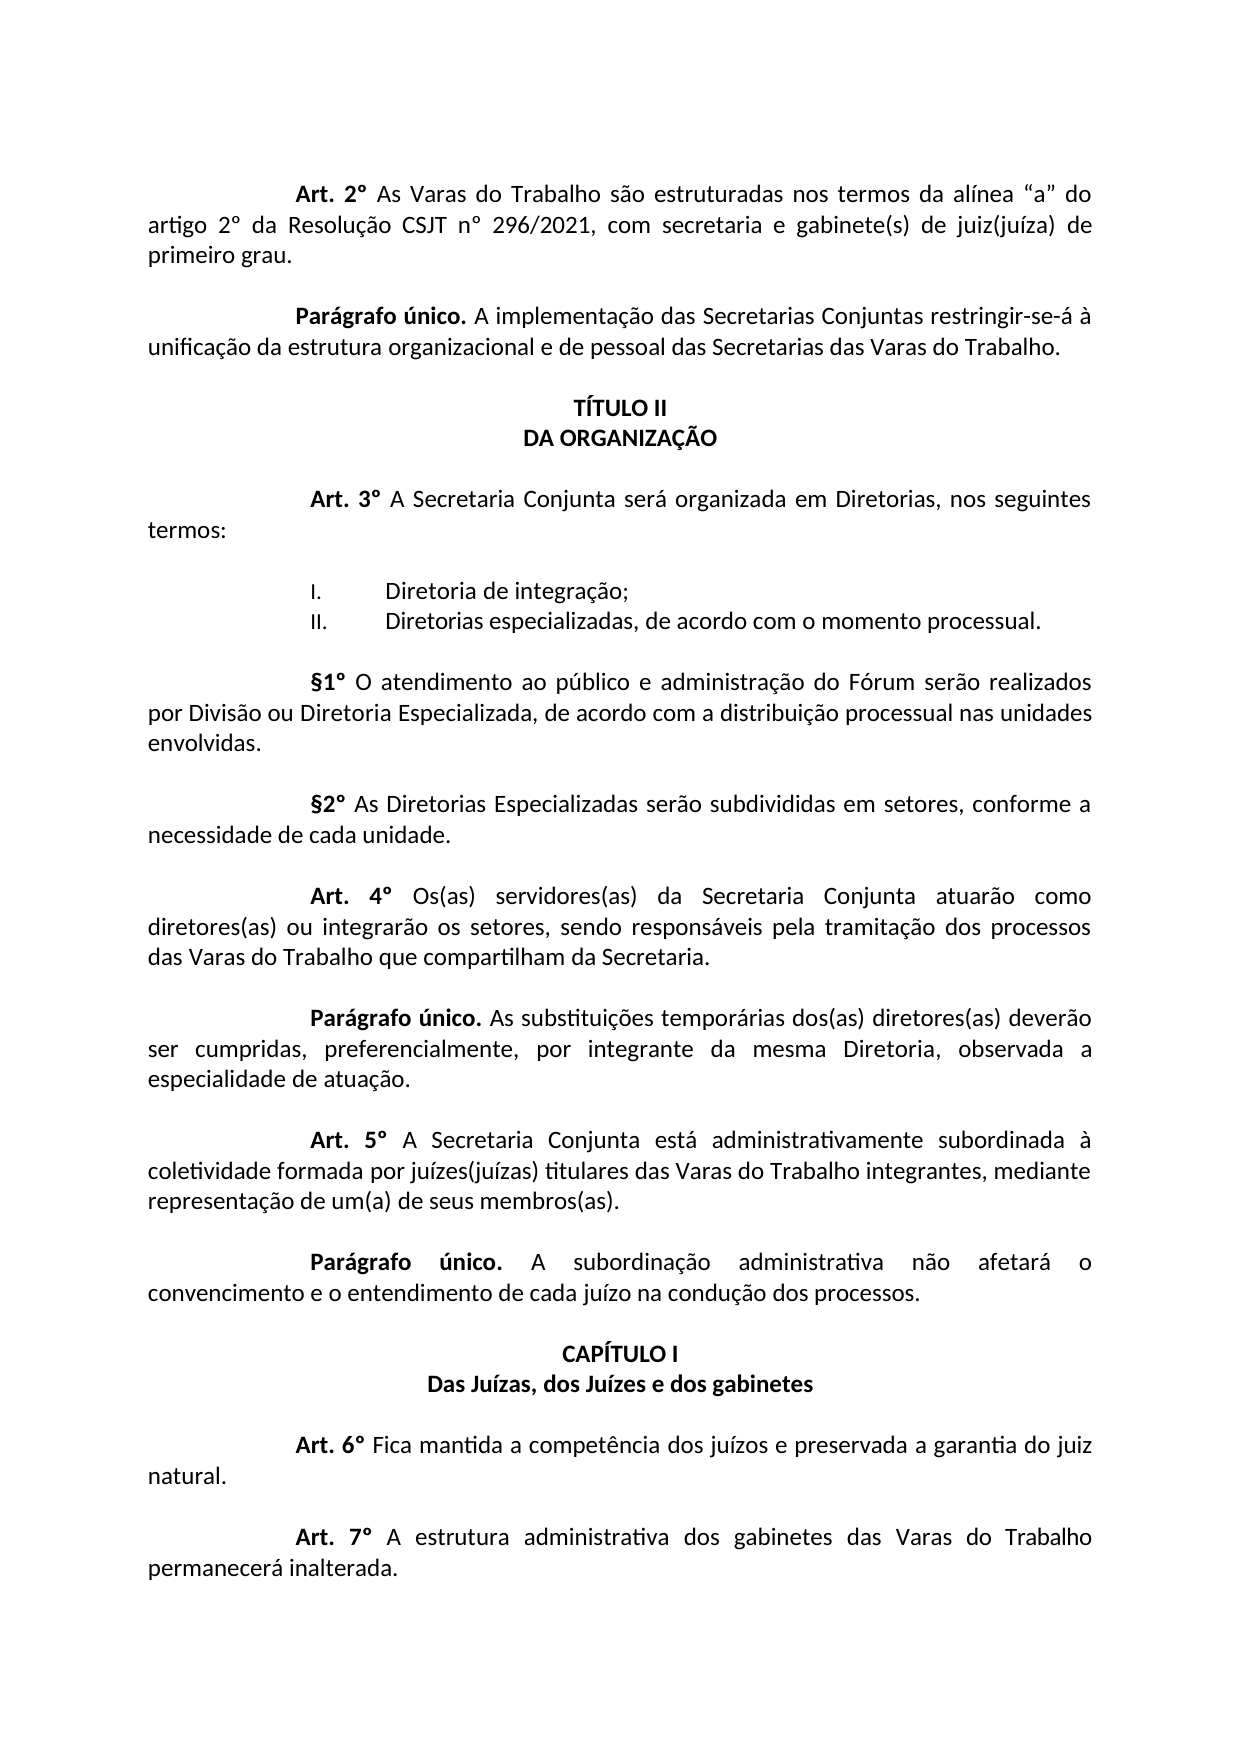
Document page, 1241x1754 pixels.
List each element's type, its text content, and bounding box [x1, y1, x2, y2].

text Art. 3º A Secretaria Conjunta será organizada em Diretorias, nos seguintes termos: [148, 483, 1092, 544]
subtitle TÍTULO II [148, 392, 1092, 422]
text Art. 2º As Varas do Trabalho são estruturadas nos termos da alínea “a” do artigo 2º da Resolução CSJT nº 296/2021, com secretaria e gabinete(s) de juiz(juíza) de primeiro grau. [148, 178, 1092, 270]
text Parágrafo único. A implementação das Secretarias Conjuntas restringir-se-á à unificação da estrutura organizacional e de pessoal das Secretarias das Varas do Trabalho. [148, 300, 1092, 361]
list Diretoria de integração; [310, 575, 1092, 606]
text Art. 4º Os(as) servidores(as) da Secretaria Conjunta atuarão como diretores(as) ou integrarão os setores, sendo responsáveis pela tramitação dos processos das Varas do Trabalho que compartilham da Secretaria. [148, 880, 1092, 972]
text Art. 5º A Secretaria Conjunta está administrativamente subordinada à coletividade formada por juízes(juízas) titulares das Varas do Trabalho integrantes, mediante representação de um(a) de seus membros(as). [148, 1124, 1092, 1216]
text Parágrafo único. A subordinação administrativa não afetará o convencimento e o entendimento de cada juízo na condução dos processos. [148, 1246, 1092, 1307]
text DA ORGANIZAÇÃO [148, 422, 1092, 453]
text Art. 6º Fica mantida a competência dos juízos e preservada a garantia do juiz natural. [148, 1429, 1092, 1491]
list Diretorias especializadas, de acordo com o momento processual. [310, 606, 1092, 636]
text Das Juízas, dos Juízes e dos gabinetes [148, 1368, 1092, 1399]
text §1º O atendimento ao público e administração do Fórum serão realizados por Divisão ou Diretoria Especializada, de acordo com a distribuição processual nas unidades envolvidas. [148, 667, 1092, 758]
text §2º As Diretorias Especializadas serão subdivididas em setores, conforme a necessidade de cada unidade. [148, 789, 1092, 850]
subtitle CAPÍTULO I [148, 1338, 1092, 1368]
text Art. 7º A estrutura administrativa dos gabinetes das Varas do Trabalho permanecerá inalterada. [148, 1521, 1092, 1582]
text Parágrafo único. As substituições temporárias dos(as) diretores(as) deverão ser cumpridas, preferencialmente, por integrante da mesma Diretoria, observada a especialidade de atuação. [148, 1002, 1092, 1094]
